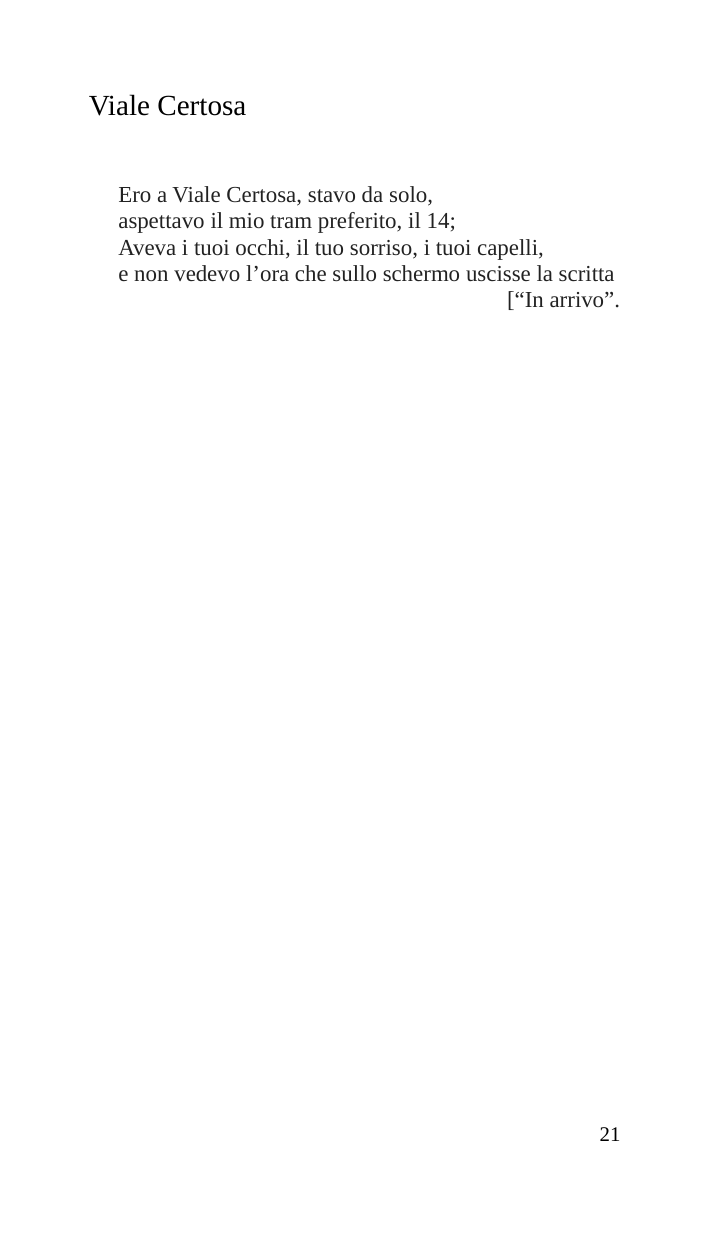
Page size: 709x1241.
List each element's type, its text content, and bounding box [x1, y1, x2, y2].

text aspettavo il mio tram preferito, il 14; [88, 207, 620, 234]
text [“In arrivo”. [88, 287, 620, 313]
text Viale Certosa [88, 88, 620, 122]
text Ero a Viale Certosa, stavo da solo, [88, 181, 620, 207]
text e non vedevo l’ora che sullo schermo uscisse la scritta [88, 260, 620, 287]
text Aveva i tuoi occhi, il tuo sorriso, i tuoi capelli, [88, 234, 620, 260]
